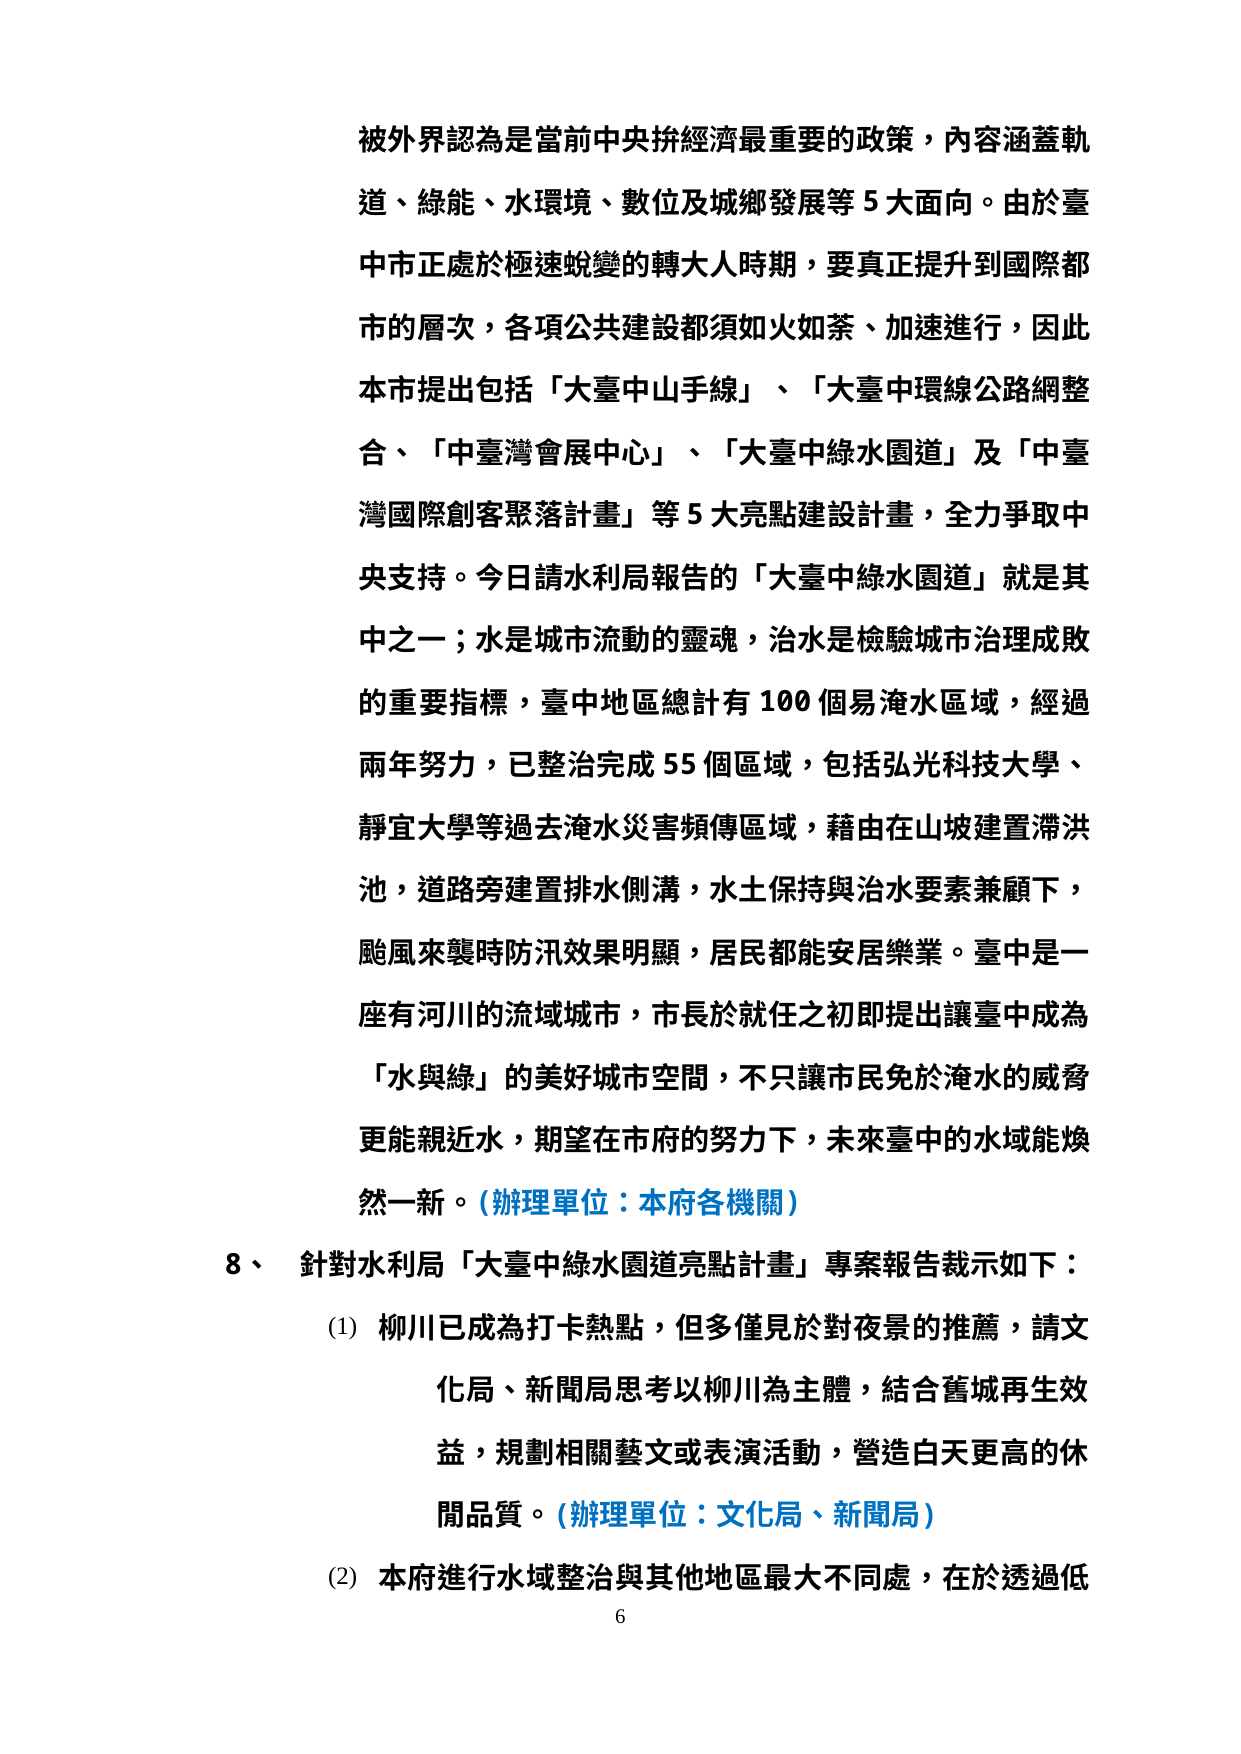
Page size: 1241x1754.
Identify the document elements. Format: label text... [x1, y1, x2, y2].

list 行政院預計本月向立法院提出「前瞻基礎建設計畫」，也表示將透過特別條例及編列特別預算方式來推動。這項計畫已被外界認為是當前中央拚經濟最重要的政策，內容涵蓋軌道、綠能、水環境、數位及城鄉發展等5大面向。由於臺中市正處於極速蛻變的轉大人時期，要真正提升到國際都市的層次，各項公共建設都須如火如荼、加速進行，因此，本市提出包括「大臺中山手線」、「大臺中環線公路網整合、「中臺灣會展中心」、「大臺中綠水園道」及「中臺灣國際創客聚落計畫」等5大亮點建設計畫，全力爭取中央支持。今日請水利局報告的「大臺中綠水園道」就是其中之一；水是城市流動的靈魂，治水是檢驗城市治理成敗的重要指標，臺中地區總計有100個易淹水區域，經過兩年努力，已整治完成55個區域，包括弘光科技大學、靜宜大學等過去淹水災害頻傳區域，藉由在山坡建置滯洪池，道路旁建置排水側溝，水土保持與治水要素兼顧下，颱風來襲時防汛效果明顯，居民都能安居樂業。臺中是一座有河川的流域城市，市長於就任之初即提出讓臺中成為「水與綠」的美好城市空間，不只讓市民免於淹水的威脅，更能親近水，期望在市府的努力下，未來臺中的水域能煥然一新。(辦理單位：本府各機關) [224, 96, 1090, 1221]
list 本府進行水域整治與其他地區最大不同處，在於透過低衝擊開發工法，打造會呼吸的生態河川。請新聞局、水利局在適當場合對生態工法的用心多加說明，贏得環保人士與市民對本市市政推動的支持及認同。(辦理單位：水利局、新聞局) [328, 1534, 1090, 1596]
list 柳川已成為打卡熱點，但多僅見於對夜景的推薦，請文化局、新聞局思考以柳川為主體，結合舊城再生效益，規劃相關藝文或表演活動，營造白天更高的休閒品質。(辦理單位：文化局、新聞局) [328, 1284, 1090, 1534]
list 針對水利局「大臺中綠水園道亮點計畫」專案報告裁示如下： [224, 1221, 1090, 1284]
